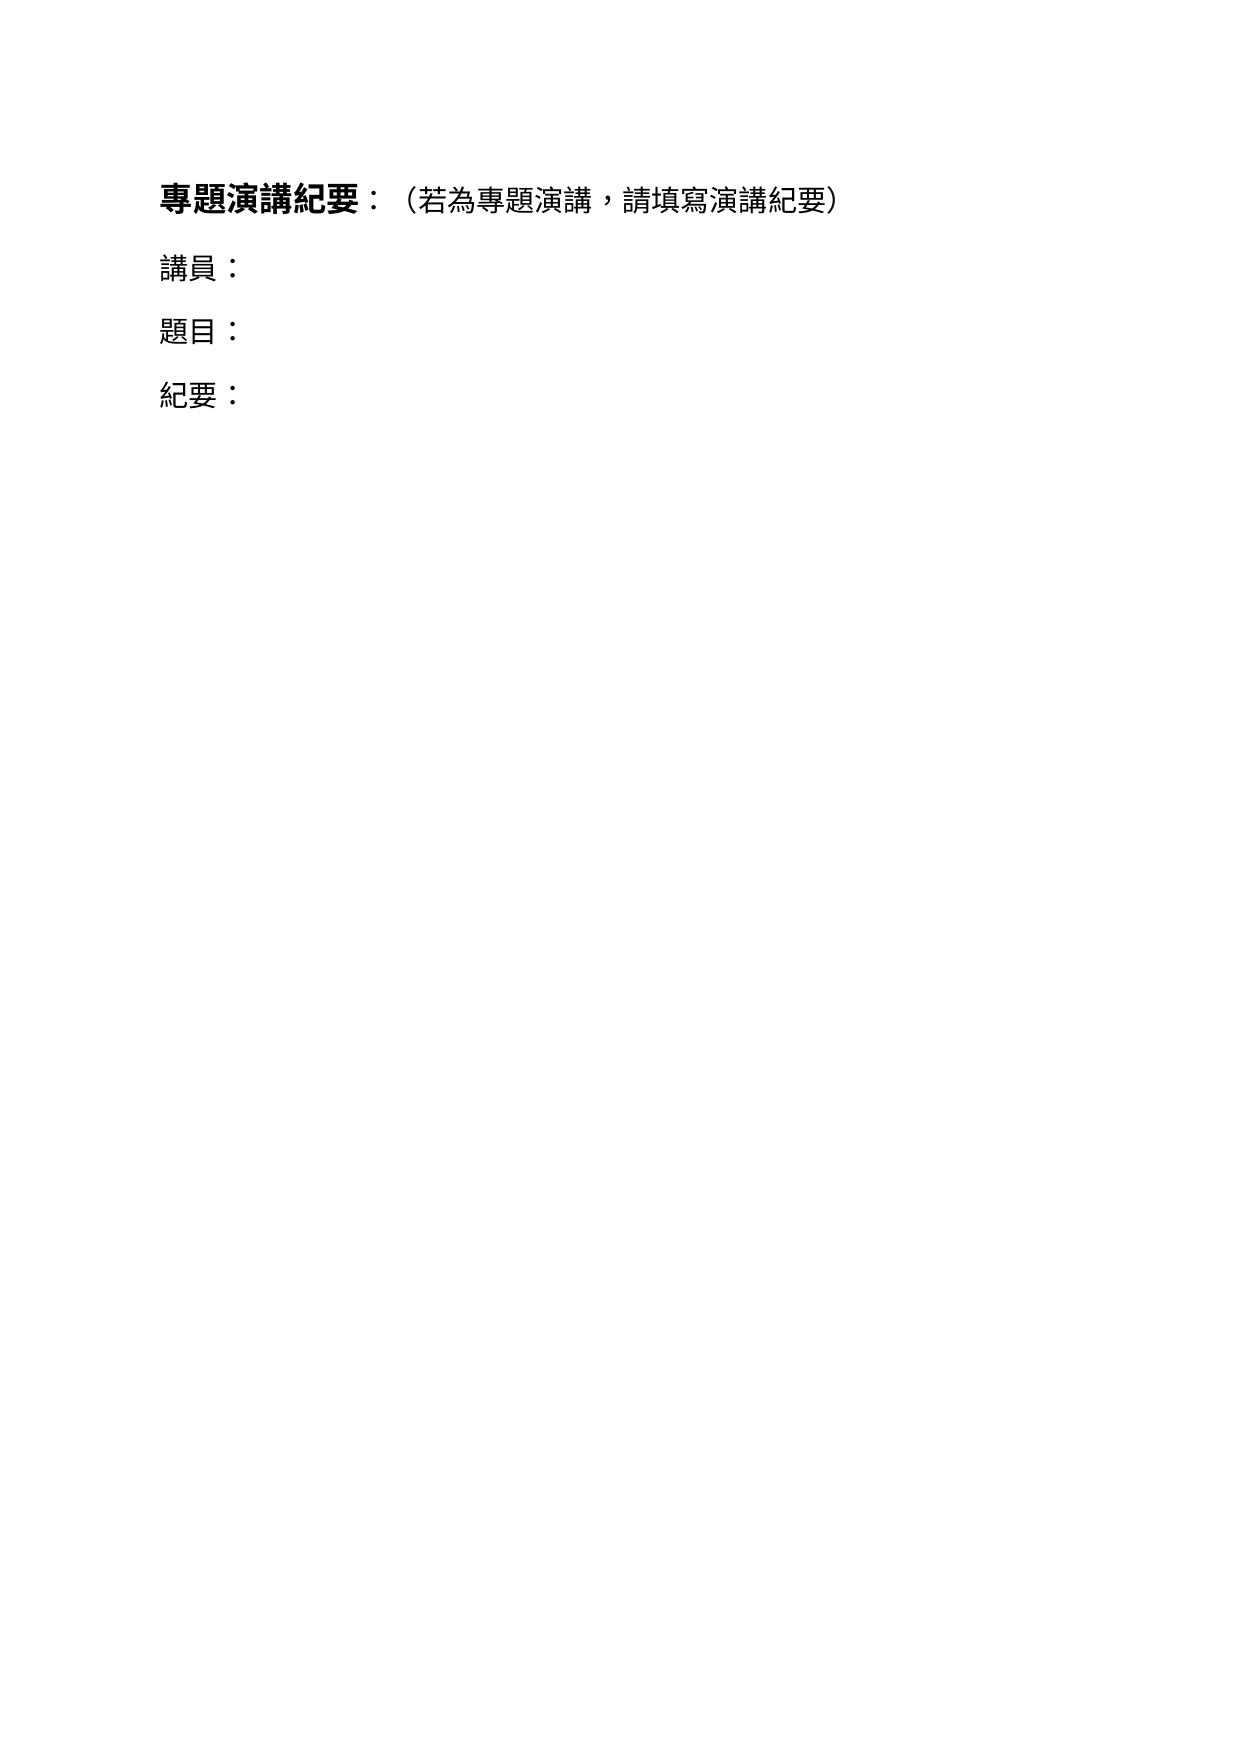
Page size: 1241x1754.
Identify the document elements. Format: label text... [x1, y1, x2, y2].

text 題目： [159, 309, 1081, 351]
text 專題演講紀要：（若為專題演講，請填寫演講紀要） [159, 173, 1081, 221]
text 紀要： [159, 372, 1081, 414]
text 講員： [159, 245, 1081, 288]
